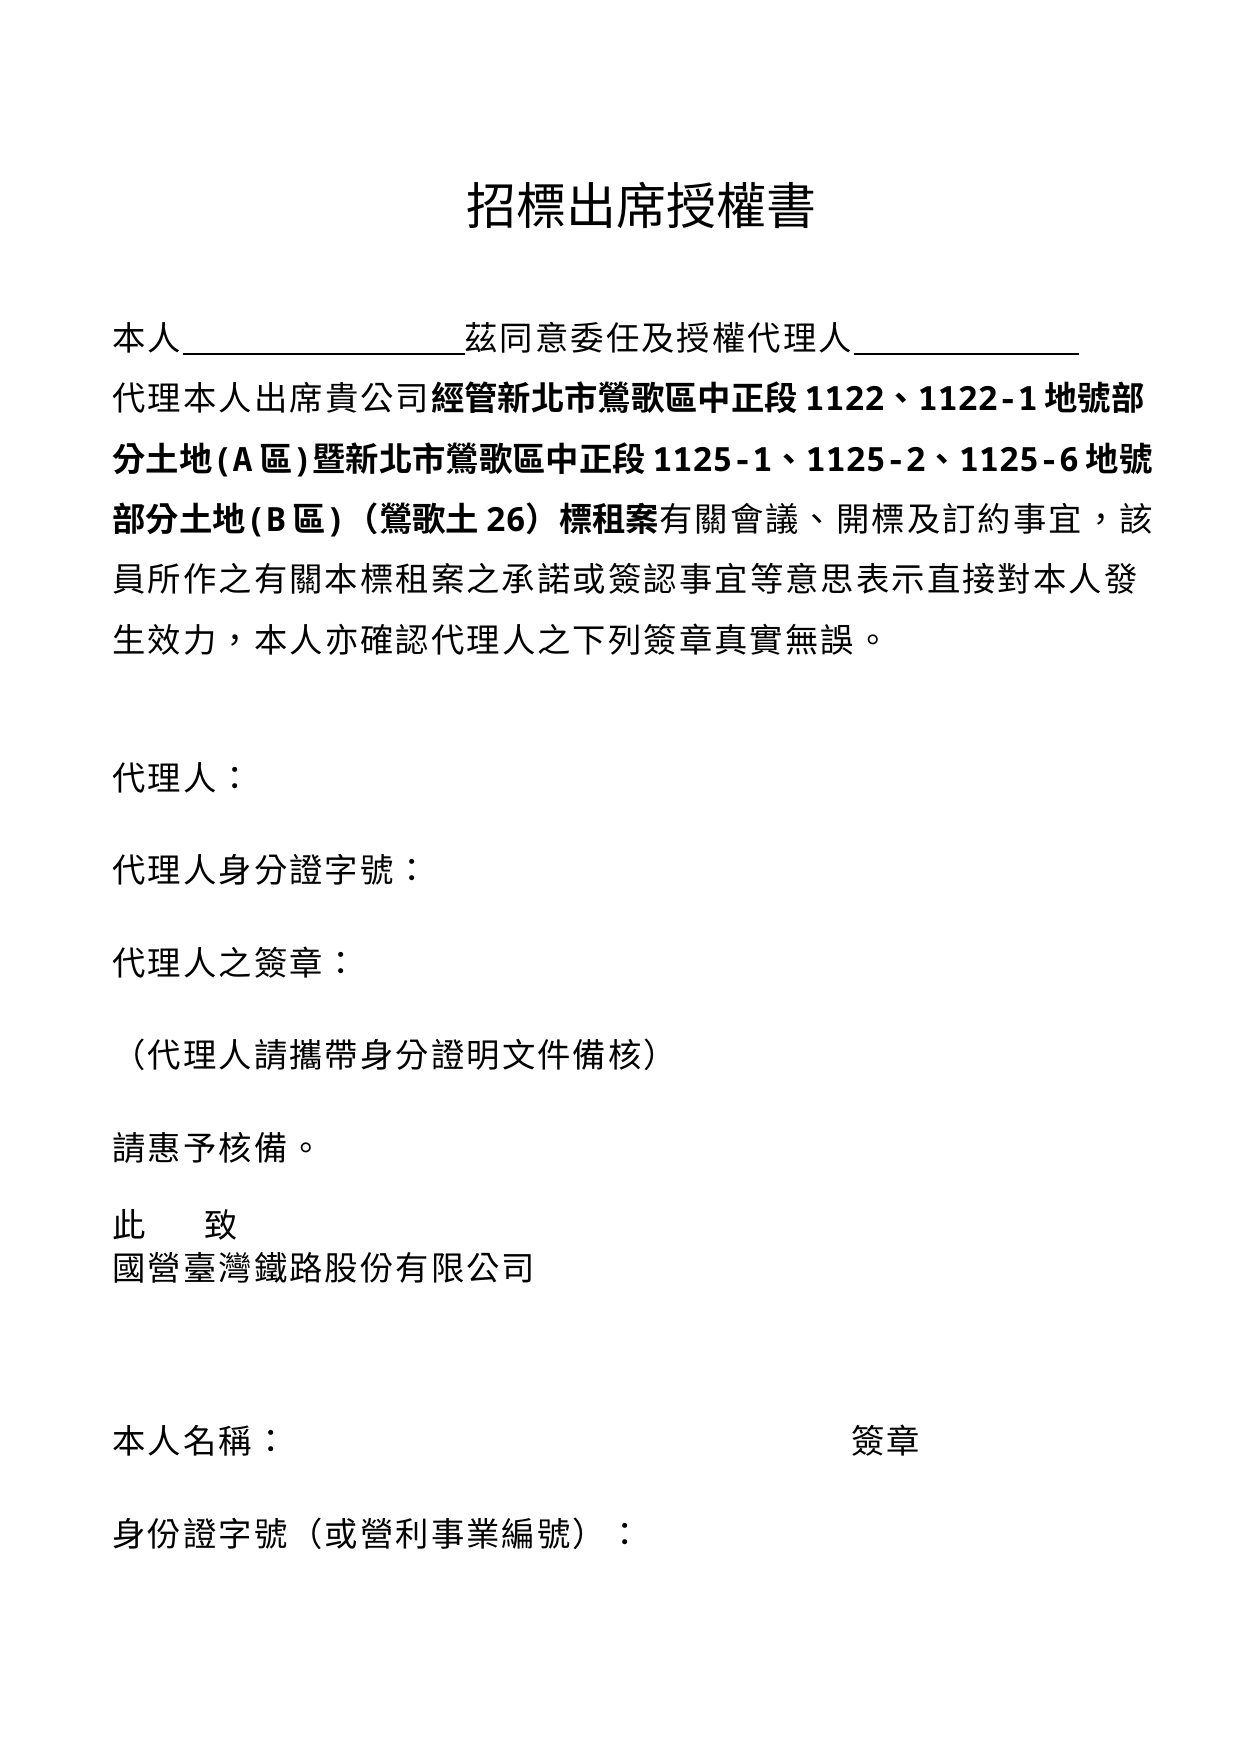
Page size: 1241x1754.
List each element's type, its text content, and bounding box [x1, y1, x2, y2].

text 此 致 [112, 1181, 1044, 1244]
text 國營臺灣鐵路股份有限公司 [112, 1244, 1117, 1290]
text 本人名稱： 簽章 [112, 1397, 1044, 1460]
text 代理人身分證字號： [112, 826, 1095, 889]
text （代理人請攜帶身分證明文件備核） [112, 1011, 1095, 1074]
text 代理人之簽章： [112, 919, 1095, 981]
text 請惠予核備。 [112, 1104, 1044, 1166]
text 本人 茲同意委任及授權代理人 代理本人出席貴公司經管新北市鶯歌區中正段1122、1122-1地號部分土地(A區)暨新北市鶯歌區中正段1125-1、1125-2、1125-6地號部分土地(B區)（鶯歌土26）標租案有關會議、開標及訂約事宜，該員所作之有關本標租案之承諾或簽認事宜等意思表示直接對本人發生效力，本人亦確認代理人之下列簽章真實無誤。 [112, 312, 1166, 662]
text 代理人： [112, 734, 1095, 796]
text 身份證字號（或營利事業編號）： [112, 1490, 1044, 1552]
text 招標出席授權書 [300, 130, 982, 255]
